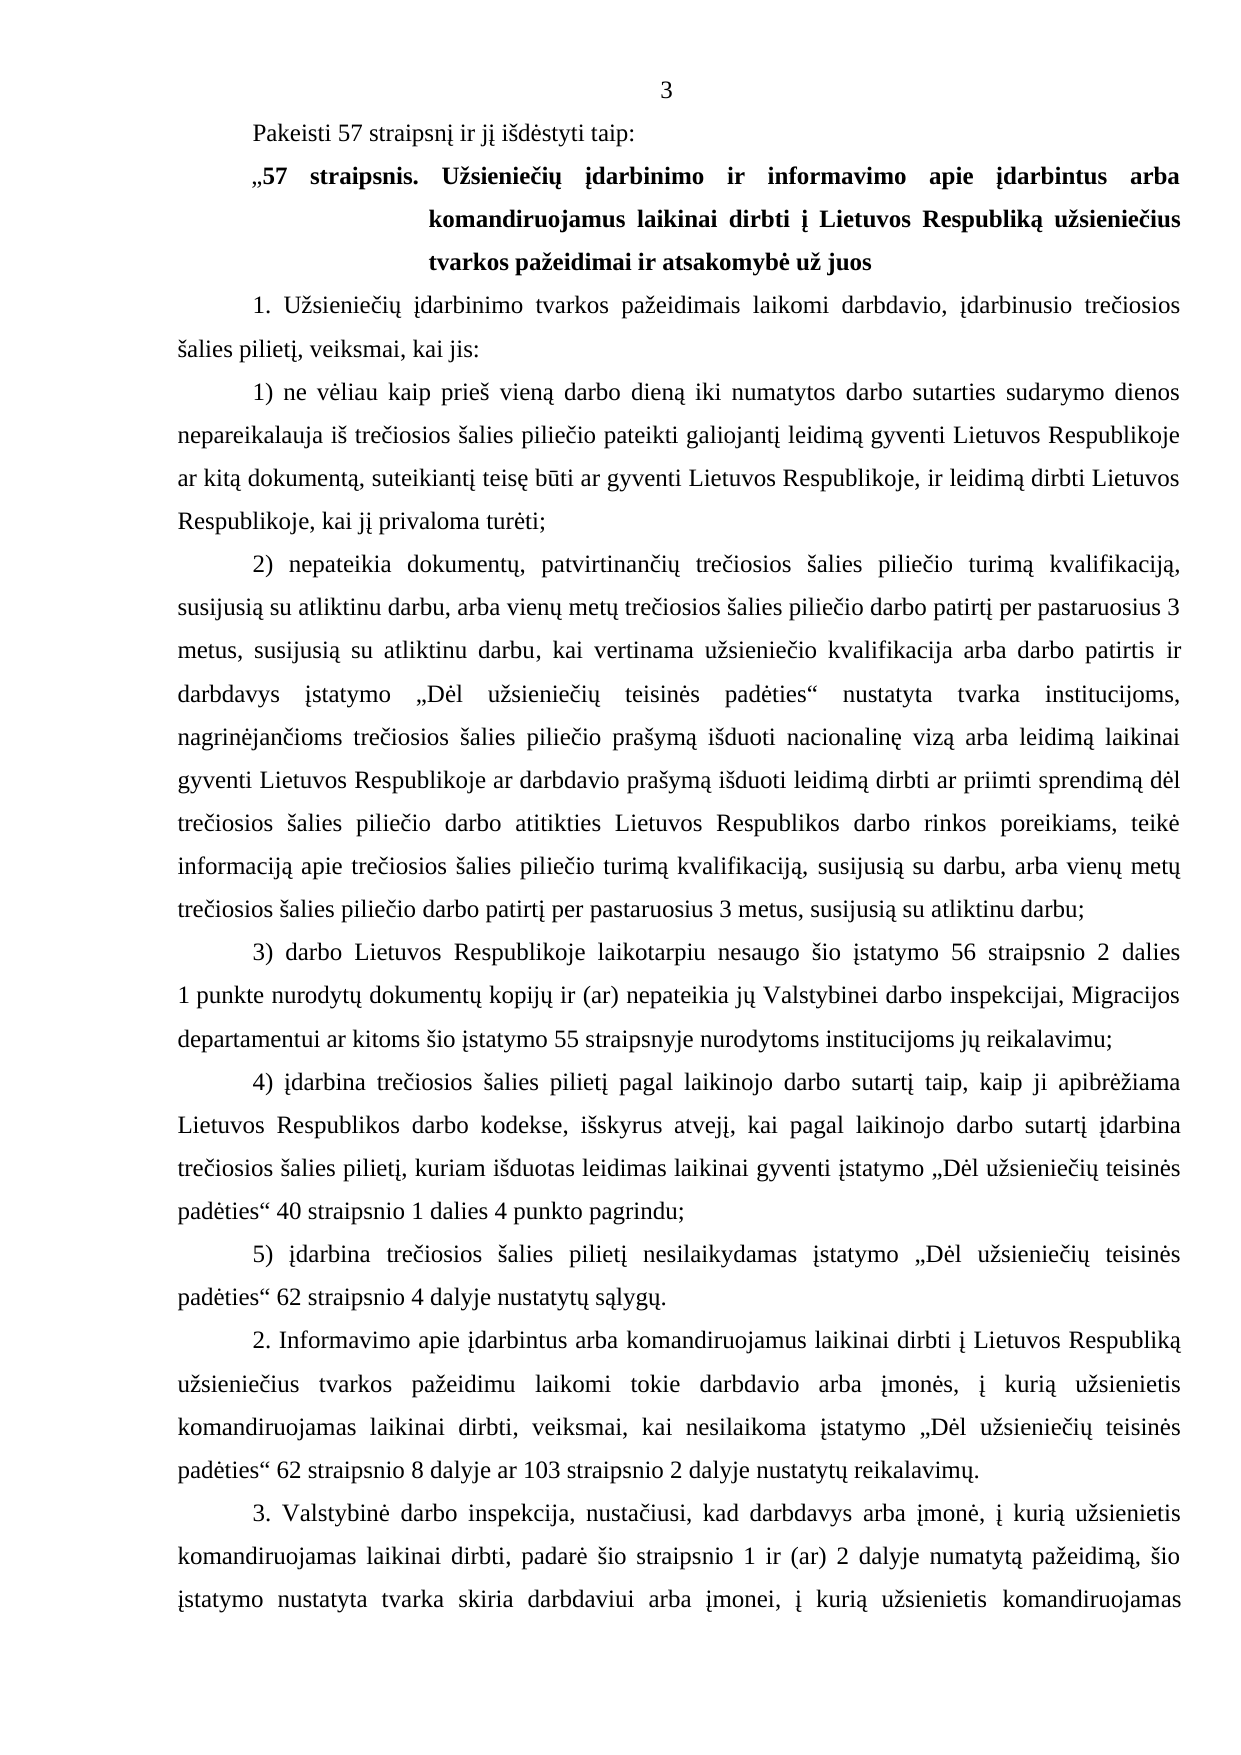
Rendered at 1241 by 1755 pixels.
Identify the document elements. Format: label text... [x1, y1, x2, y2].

text „57 straipsnis. Užsieniečių įdarbinimo ir informavimo apie įdarbintus arba komandiruojamus laikinai dirbti į Lietuvos Respubliką užsieniečius tvarkos pažeidimai ir atsakomybė už juos [251, 161, 1181, 276]
text 1. Užsieniečių įdarbinimo tvarkos pažeidimais laikomi darbdavio, įdarbinusio trečiosios šalies pilietį, veiksmai, kai jis: [177, 291, 1181, 362]
text 4) įdarbina trečiosios šalies pilietį pagal laikinojo darbo sutartį taip, kaip ji apibrėžiama Lietuvos Respublikos darbo kodekse, išskyrus atvejį, kai pagal laikinojo darbo sutartį įdarbina trečiosios šalies pilietį, kuriam išduotas leidimas laikinai gyventi įstatymo „Dėl užsieniečių teisinės padėties“ 40 straipsnio 1 dalies 4 punkto pagrindu; [177, 1067, 1181, 1225]
text Pakeisti 57 straipsnį ir jį išdėstyti taip: [177, 118, 1181, 147]
text 2. Informavimo apie įdarbintus arba komandiruojamus laikinai dirbti į Lietuvos Respubliką užsieniečius tvarkos pažeidimu laikomi tokie darbdavio arba įmonės, į kurią užsienietis komandiruojamas laikinai dirbti, veiksmai, kai nesilaikoma įstatymo „Dėl užsieniečių teisinės padėties“ 62 straipsnio 8 dalyje ar 103 straipsnio 2 dalyje nustatytų reikalavimų. [177, 1326, 1181, 1484]
text 3. Valstybinė darbo inspekcija, nustačiusi, kad darbdavys arba įmonė, į kurią užsienietis komandiruojamas laikinai dirbti, padarė šio straipsnio 1 ir (ar) 2 dalyje numatytą pažeidimą, šio įstatymo nustatyta tvarka skiria darbdaviui arba įmonei, į kurią užsienietis komandiruojamas [177, 1498, 1181, 1613]
text 5) įdarbina trečiosios šalies pilietį nesilaikydamas įstatymo „Dėl užsieniečių teisinės padėties“ 62 straipsnio 4 dalyje nustatytų sąlygų. [177, 1239, 1181, 1311]
text 3) darbo Lietuvos Respublikoje laikotarpiu nesaugo šio įstatymo 56 straipsnio 2 dalies 1 punkte nurodytų dokumentų kopijų ir (ar) nepateikia jų Valstybinei darbo inspekcijai, Migracijos departamentui ar kitoms šio įstatymo 55 straipsnyje nurodytoms institucijoms jų reikalavimu; [177, 937, 1181, 1052]
text 1) ne vėliau kaip prieš vieną darbo dieną iki numatytos darbo sutarties sudarymo dienos nepareikalauja iš trečiosios šalies piliečio pateikti galiojantį leidimą gyventi Lietuvos Respublikoje ar kitą dokumentą, suteikiantį teisę būti ar gyventi Lietuvos Respublikoje, ir leidimą dirbti Lietuvos Respublikoje, kai jį privaloma turėti; [177, 377, 1181, 535]
text 2) nepateikia dokumentų, patvirtinančių trečiosios šalies piliečio turimą kvalifikaciją, susijusią su atliktinu darbu, arba vienų metų trečiosios šalies piliečio darbo patirtį per pastaruosius 3 metus, susijusią su atliktinu darbu, kai vertinama užsieniečio kvalifikacija arba darbo patirtis ir darbdavys įstatymo „Dėl užsieniečių teisinės padėties“ nustatyta tvarka institucijoms, nagrinėjančioms trečiosios šalies piliečio prašymą išduoti nacionalinę vizą arba leidimą laikinai gyventi Lietuvos Respublikoje ar darbdavio prašymą išduoti leidimą dirbti ar priimti sprendimą dėl trečiosios šalies piliečio darbo atitikties Lietuvos Respublikos darbo rinkos poreikiams, teikė informaciją apie trečiosios šalies piliečio turimą kvalifikaciją, susijusią su darbu, arba vienų metų trečiosios šalies piliečio darbo patirtį per pastaruosius 3 metus, susijusią su atliktinu darbu; [177, 549, 1181, 923]
